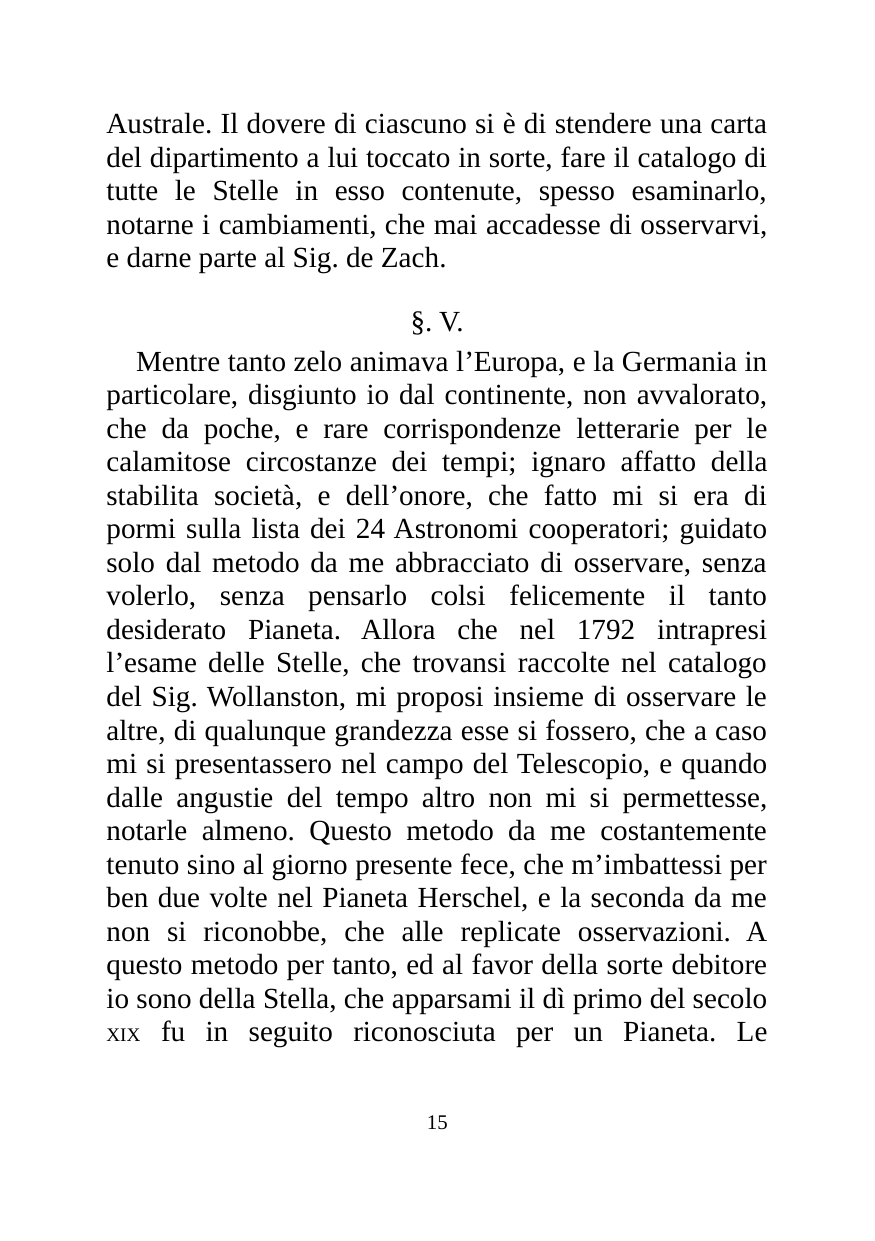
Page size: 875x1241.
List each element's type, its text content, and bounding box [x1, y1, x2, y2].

subtitle §. V. [106, 304, 768, 338]
text Mentre tanto zelo animava l’Europa, e la Germania in particolare, disgiunto io dal continente, non avvalorato, che da poche, e rare corrispondenze letterarie per le calamitose circostanze dei tempi; ignaro affatto della stabilita società, e dell’onore, che fatto mi si era di pormi sulla lista dei 24 Astronomi cooperatori; guidato solo dal metodo da me abbracciato di osservare, senza volerlo, senza pensarlo colsi felicemente il tanto desiderato Pianeta. Allora che nel 1792 intrapresi l’esame delle Stelle, che trovansi raccolte nel catalogo del Sig. Wollanston, mi proposi insieme di osservare le altre, di qualunque grandezza esse si fossero, che a caso mi si presentassero nel campo del Telescopio, e quando dalle angustie del tempo altro non mi si permettesse, notarle almeno. Questo metodo da me costantemente tenuto sino al giorno presente fece, che m’imbattessi per ben due volte nel Pianeta Herschel, e la seconda da me non si riconobbe, che alle replicate osservazioni. A questo metodo per tanto, ed al favor della sorte debitore io sono della Stella, che apparsami il dì primo del secolo xix fu in seguito riconosciuta per un Pianeta. Le [106, 344, 768, 1048]
text Australe. Il dovere di ciascuno si è di stendere una carta del dipartimento a lui toccato in sorte, fare il catalogo di tutte le Stelle in esso contenute, spesso esaminarlo, notarne i cambiamenti, che mai accadesse di osservarvi, e darne parte al Sig. de Zach. [106, 106, 768, 274]
